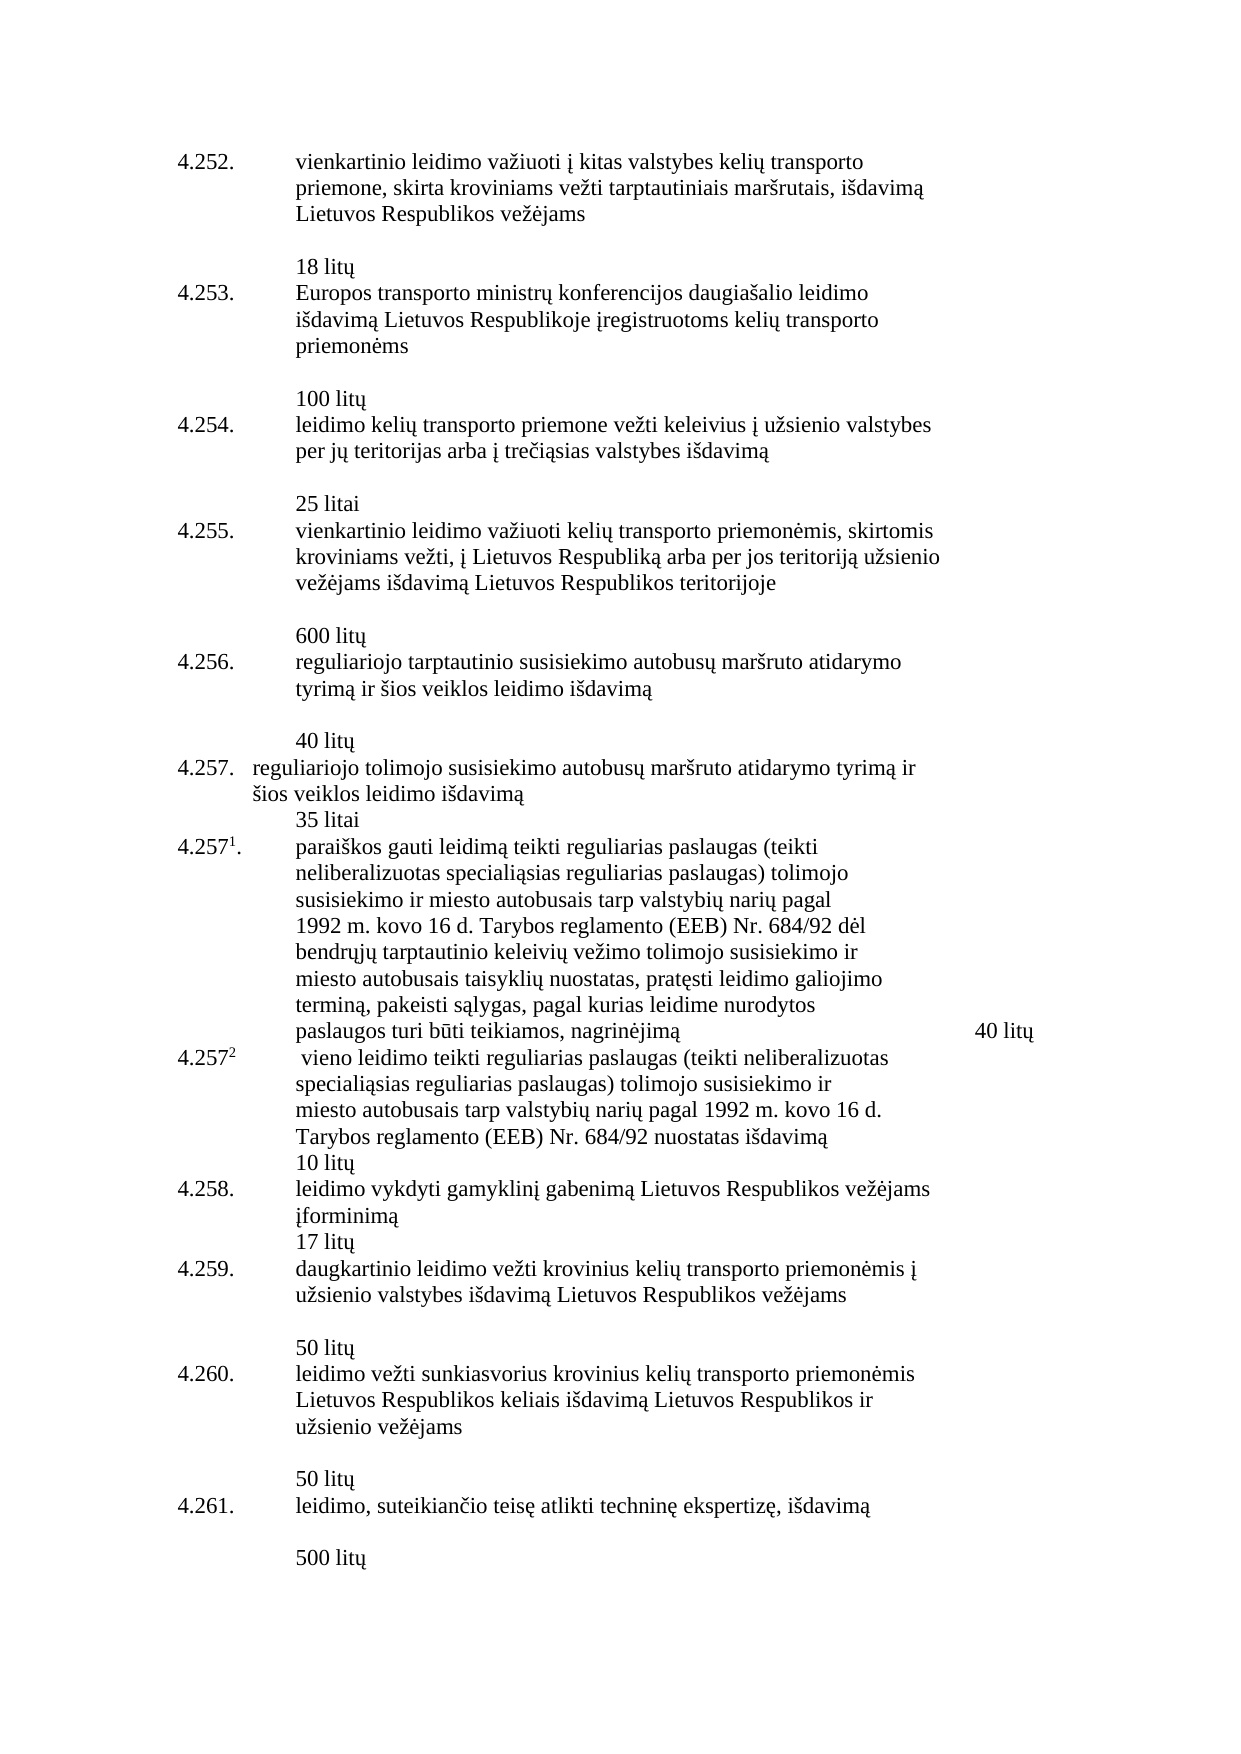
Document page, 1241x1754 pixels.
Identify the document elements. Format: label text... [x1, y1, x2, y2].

text 4.254. leidimo kelių transporto priemone vežti keleivius į užsienio valstybes per jų teritorijas arba į trečiąsias valstybes išdavimą 25 litai [177, 411, 945, 517]
text susisiekimo ir miesto autobusais tarp valstybių narių pagal [177, 886, 1122, 912]
text 4.257. reguliariojo tolimojo susisiekimo autobusų maršruto atidarymo tyrimą ir šios veiklos leidimo išdavimą 35 litai [177, 754, 945, 833]
text terminą, pakeisti sąlygas, pagal kurias leidime nurodytos [177, 991, 1122, 1017]
text 1992 m. kovo 16 d. Tarybos reglamento (EEB) Nr. 684/92 dėl [177, 912, 1122, 938]
text 4.253. Europos transporto ministrų konferencijos daugiašalio leidimo išdavimą Lietuvos Respublikoje įregistruotoms kelių transporto priemonėms 100 litų [177, 279, 945, 411]
text 4.261. leidimo, suteikiančio teisę atlikti techninę ekspertizę, išdavimą 500 litų [177, 1492, 945, 1571]
text 4.252. vienkartinio leidimo važiuoti į kitas valstybes kelių transporto priemone, skirta kroviniams vežti tarptautiniais maršrutais, išdavimą Lietuvos Respublikos vežėjams 18 litų [177, 148, 945, 279]
text 4.258. leidimo vykdyti gamyklinį gabenimą Lietuvos Respublikos vežėjams [177, 1176, 945, 1202]
text neliberalizuotas specialiąsias reguliarias paslaugas) tolimojo [177, 859, 1122, 886]
text miesto autobusais tarp valstybių narių pagal 1992 m. kovo 16 d. [177, 1096, 1122, 1123]
text 4.255. vienkartinio leidimo važiuoti kelių transporto priemonėmis, skirtomis kroviniams vežti, į Lietuvos Respubliką arba per jos teritoriją užsienio vežėjams išdavimą Lietuvos Respublikos teritorijoje 600 litų [177, 517, 945, 648]
text 4.260. leidimo vežti sunkiasvorius krovinius kelių transporto priemonėmis Lietuvos Respublikos keliais išdavimą Lietuvos Respublikos ir užsienio vežėjams 50 litų [177, 1360, 945, 1492]
text specialiąsias reguliarias paslaugas) tolimojo susisiekimo ir [177, 1070, 1122, 1096]
text miesto autobusais taisyklių nuostatas, pratęsti leidimo galiojimo [177, 965, 1122, 991]
text 4.256. reguliariojo tarptautinio susisiekimo autobusų maršruto atidarymo tyrimą ir šios veiklos leidimo išdavimą 40 litų [177, 648, 945, 754]
text bendrųjų tarptautinio keleivių vežimo tolimojo susisiekimo ir [177, 938, 1122, 965]
text 4.259. daugkartinio leidimo vežti krovinius kelių transporto priemonėmis į užsienio valstybes išdavimą Lietuvos Respublikos vežėjams 50 litų [177, 1254, 945, 1360]
text įforminimą 17 litų [177, 1202, 945, 1254]
text paslaugos turi būti teikiamos, nagrinėjimą 40 litų [177, 1017, 1122, 1044]
text 4.2572 vieno leidimo teikti reguliarias paslaugas (teikti neliberalizuotas [177, 1044, 1122, 1070]
text 4.2571. paraiškos gauti leidimą teikti reguliarias paslaugas (teikti [177, 833, 1122, 859]
text Tarybos reglamento (EEB) Nr. 684/92 nuostatas išdavimą 10 litų [177, 1123, 945, 1176]
